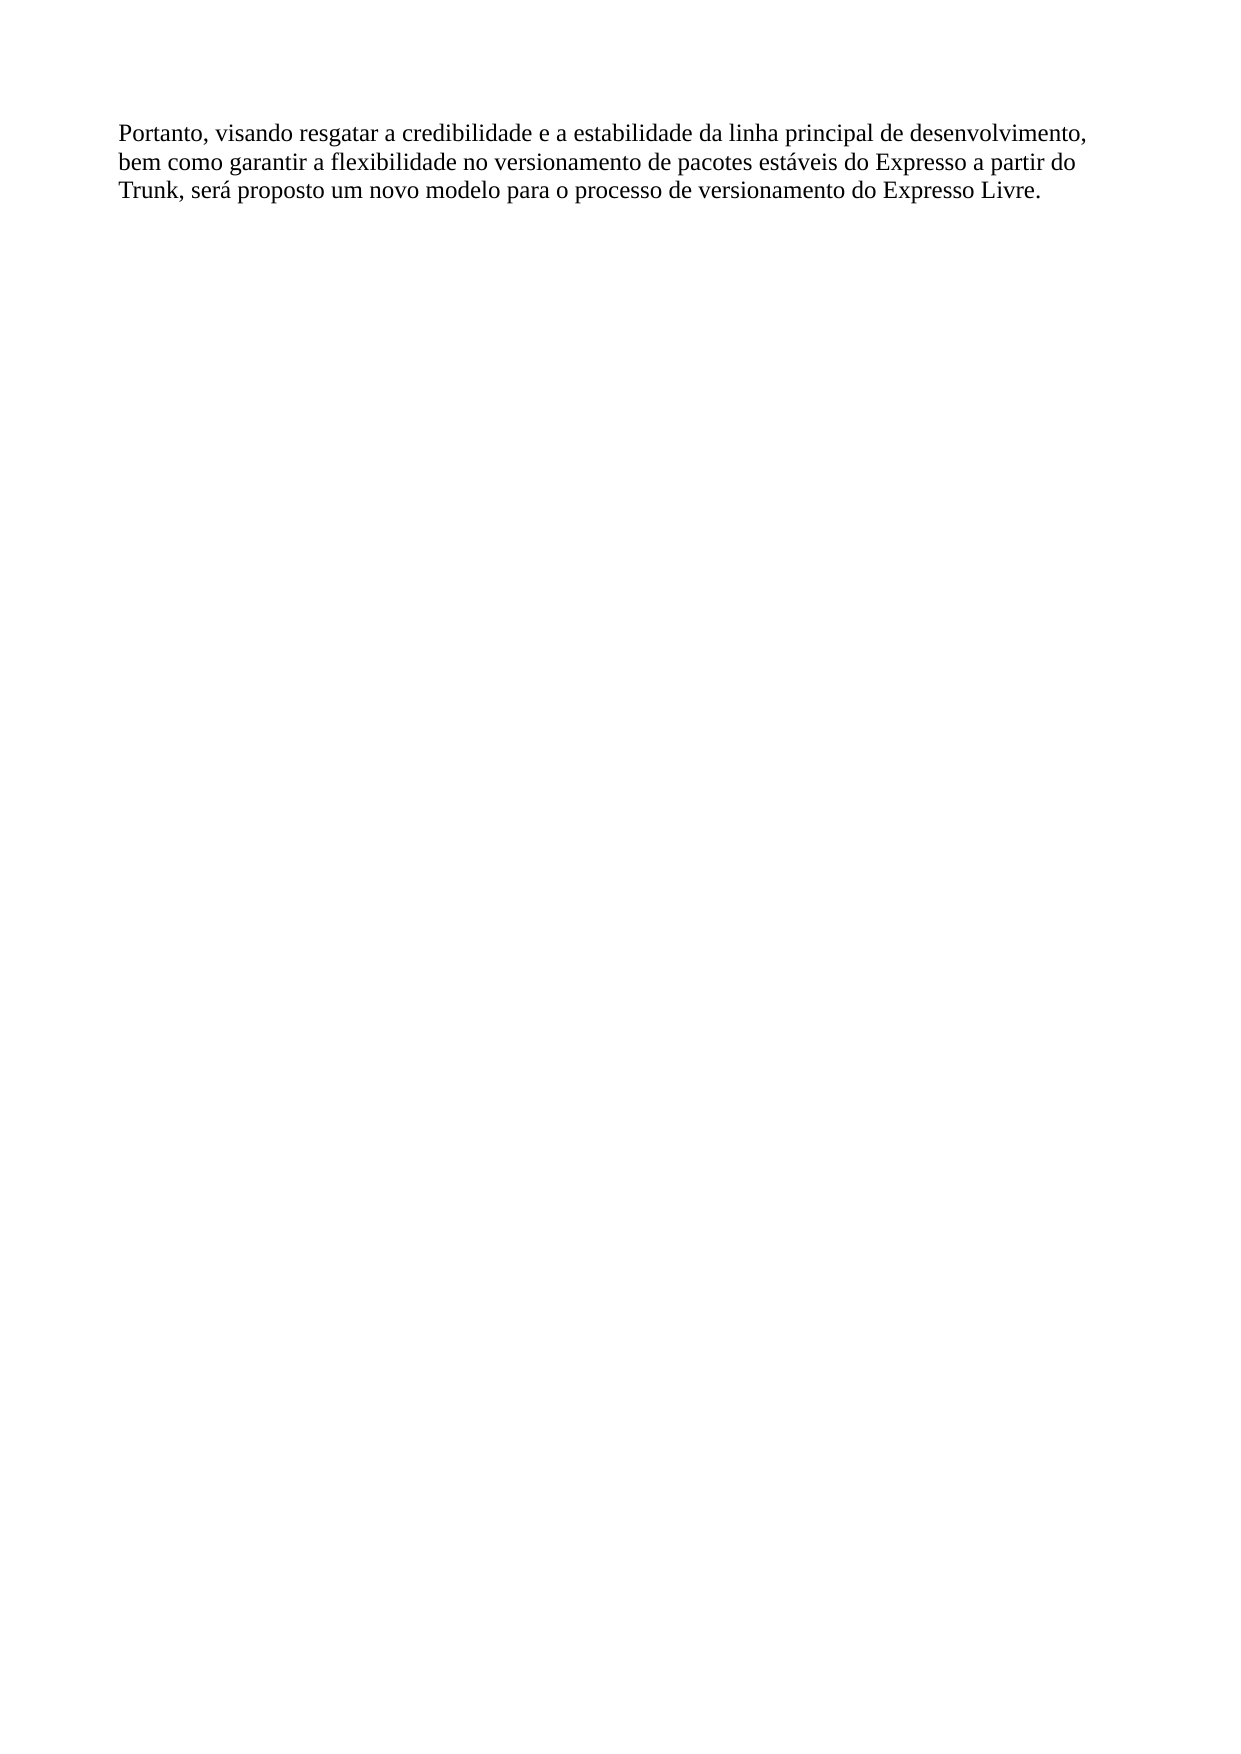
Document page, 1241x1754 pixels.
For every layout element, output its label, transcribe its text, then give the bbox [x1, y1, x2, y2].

text Portanto, visando resgatar a credibilidade e a estabilidade da linha principal de desenvolvimento, bem como garantir a flexibilidade no versionamento de pacotes estáveis do Expresso a partir do Trunk, será proposto um novo modelo para o processo de versionamento do Expresso Livre. [118, 118, 1122, 204]
